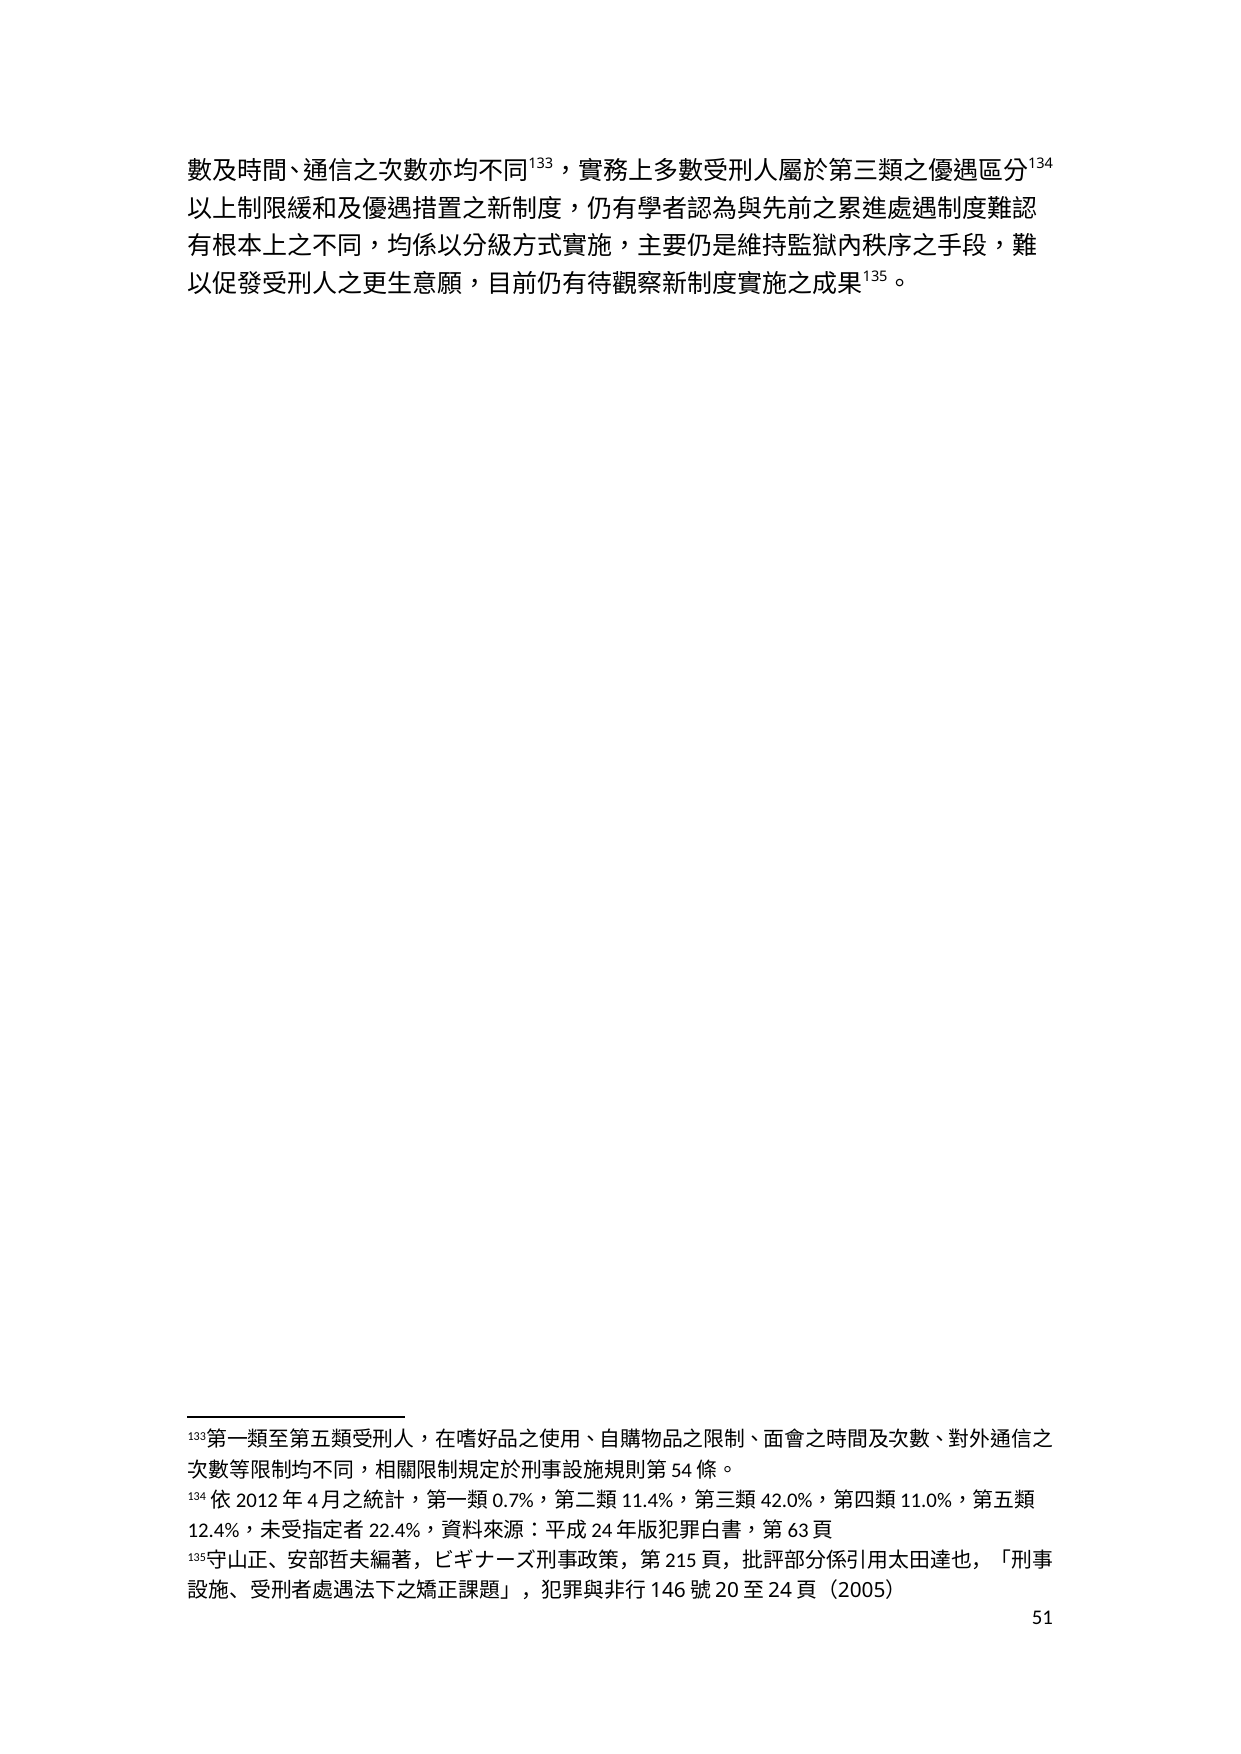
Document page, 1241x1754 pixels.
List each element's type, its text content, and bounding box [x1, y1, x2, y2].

text 守山正、安部哲夫編著，ビギナーズ刑事政策，第215頁，批評部分係引用太田達也，「刑事設施、受刑者處遇法下之矯正課題」，犯罪與非行146號20至24頁（2005） [187, 1543, 1053, 1604]
text 以上制限緩和及優遇措置之新制度，仍有學者認為與先前之累進處遇制度難認有根本上之不同，均係以分級方式實施，主要仍是維持監獄內秩序之手段，難以促發受刑人之更生意願，目前仍有待觀察新制度實施之成果。 [187, 187, 1053, 300]
text 「優遇措置」之區分及認定方式亦規定於上開刑事設施規則中，將優遇措置分為第一類至第五類共五階段，每六個月評價受刑人之受刑態度，以此為基準認定受刑人所屬之階段，隨優遇措置之階段不同，受刑人使用自購物品、面會之次數及時間、通信之次數亦均不同，實務上多數受刑人屬於第三類之優遇區分。 [187, 150, 1053, 187]
text 第一類至第五類受刑人，在嗜好品之使用、自購物品之限制、面會之時間及次數、對外通信之次數等限制均不同，相關限制規定於刑事設施規則第54條。 [187, 1423, 1053, 1483]
text 依2012年4月之統計，第一類0.7%，第二類11.4%，第三類42.0%，第四類11.0%，第五類12.4%，未受指定者22.4%，資料來源：平成24年版犯罪白書，第63頁 [187, 1483, 1053, 1543]
